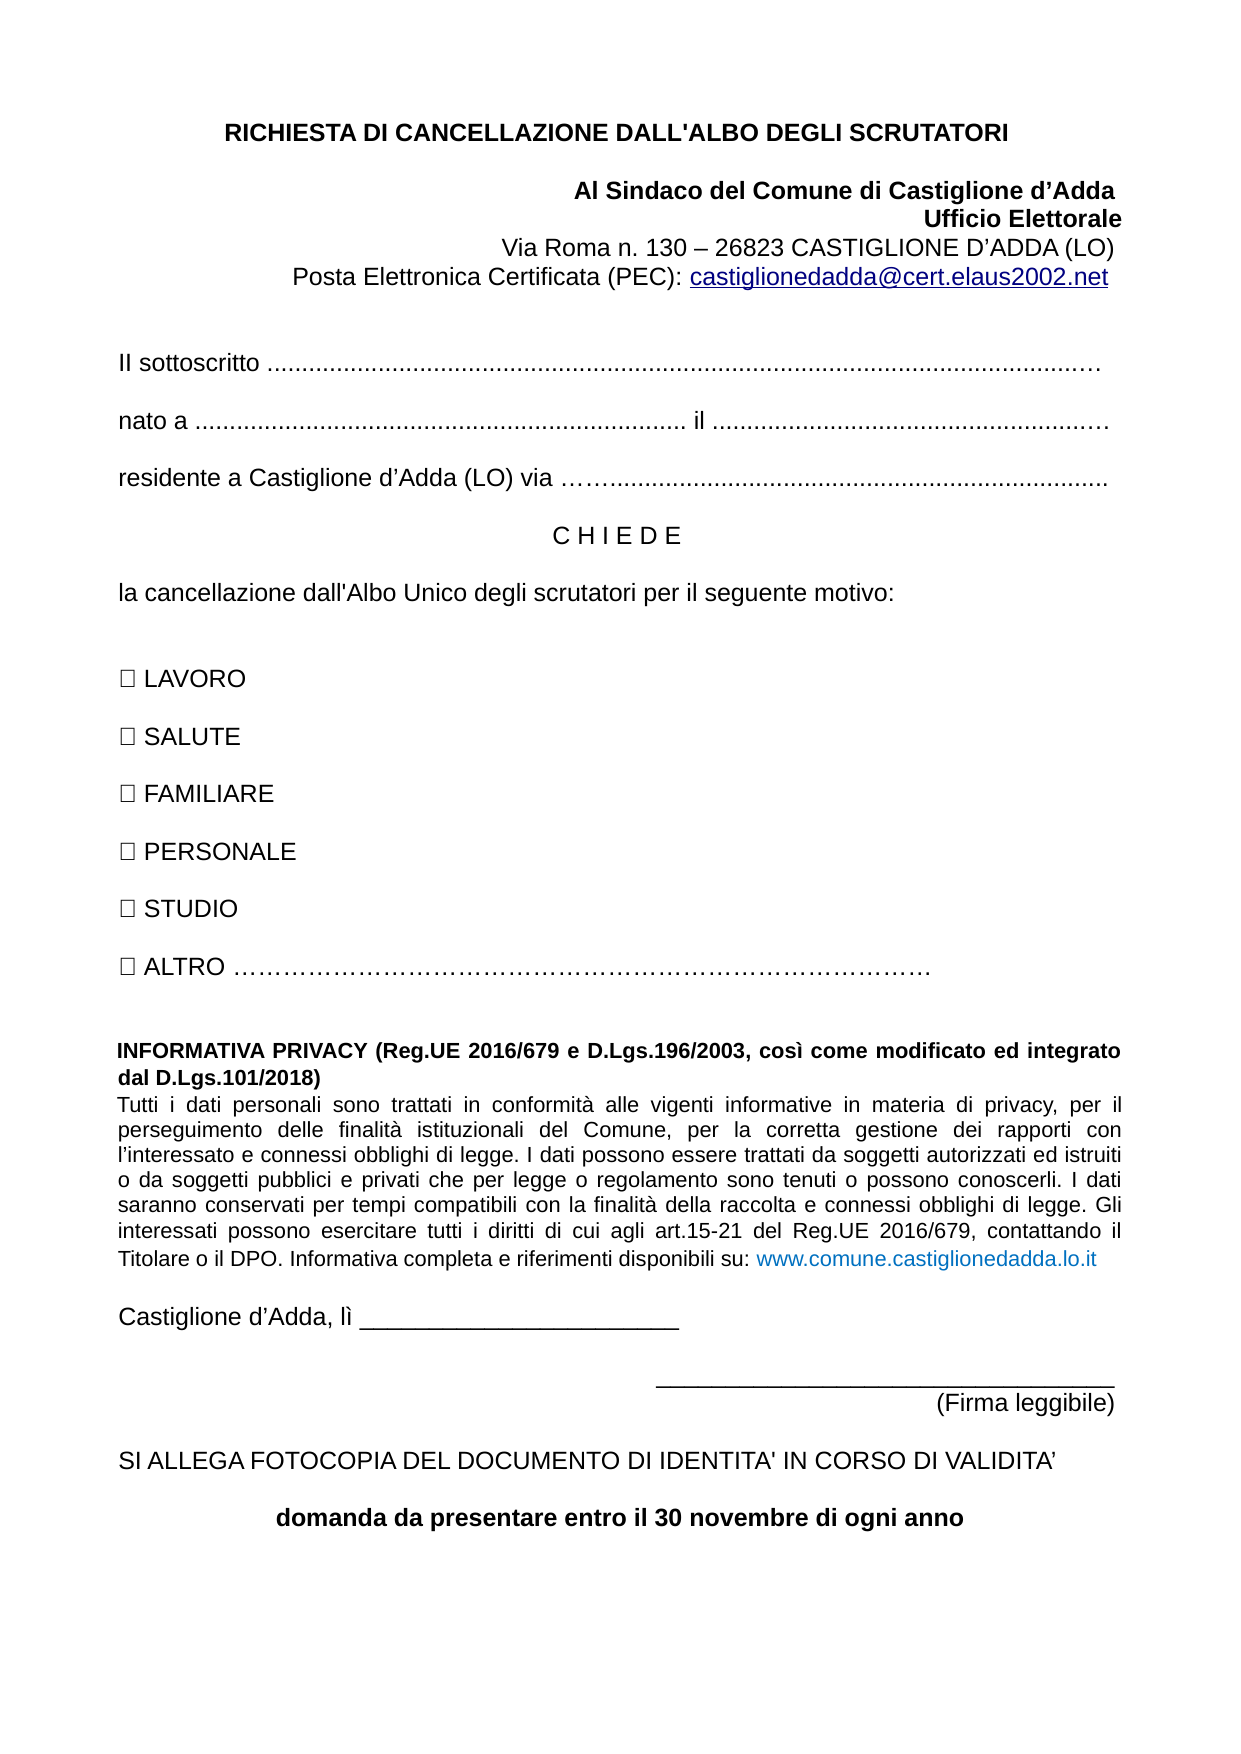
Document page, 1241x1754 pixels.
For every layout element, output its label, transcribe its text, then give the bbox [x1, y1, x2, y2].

text _________________________________ [118, 1359, 1122, 1388]
text la cancellazione dall'Albo Unico degli scrutatori per il seguente motivo: [118, 578, 1122, 607]
text  PERSONALE [118, 837, 1122, 866]
text  SALUTE [118, 722, 1122, 751]
text Al Sindaco del Comune di Castiglione d’Adda [118, 176, 1122, 204]
text Tutti i dati personali sono trattati in conformità alle vigenti informative in materia di privacy, per il perseguimento delle finalità istituzionali del Comune, per la corretta gestione dei rapporti con l’interessato e connessi obblighi di legge. I dati possono essere trattati da soggetti autorizzati ed istruiti o da soggetti pubblici e privati che per legge o regolamento sono tenuti o possono conoscerli. I dati saranno conservati per tempi compatibili con la finalità della raccolta e connessi obblighi di legge. Gli interessati possono esercitare tutti i diritti di cui agli art.15-21 del Reg.UE 2016/679, contattando il Titolare o il DPO. Informativa completa e riferimenti disponibili su: www.comune.castiglionedadda.lo.it [117, 1091, 1123, 1271]
text Posta Elettronica Certificata (PEC): castiglionedadda@cert.elaus2002.net [118, 262, 1122, 291]
text  STUDIO [118, 894, 1122, 923]
text Via Roma n. 130 – 26823 CASTIGLIONE D’ADDA (LO) [118, 233, 1122, 262]
subtitle INFORMATIVA PRIVACY (Reg.UE 2016/679 e D.Lgs.196/2003, così come modificato ed integrato dal D.Lgs.101/2018) [117, 1038, 1122, 1090]
text domanda da presentare entro il 30 novembre di ogni anno [118, 1503, 1122, 1532]
text C H I E D E [118, 521, 1122, 549]
text Castiglione d’Adda, lì _______________________ [118, 1302, 1122, 1331]
text  FAMILIARE [118, 779, 1122, 808]
text SI ALLEGA FOTOCOPIA DEL DOCUMENTO DI IDENTITA' IN CORSO DI VALIDITA’ [118, 1446, 1122, 1474]
text RICHIESTA DI CANCELLAZIONE DALL'ALBO DEGLI SCRUTATORI [118, 118, 1122, 147]
text  LAVORO [118, 664, 1122, 693]
text II sottoscritto .....................................................................................................................… [118, 348, 1122, 377]
text  ALTRO ………………………………………………………………………… [118, 952, 1122, 981]
text (Firma leggibile) [118, 1388, 1122, 1417]
text Ufficio Elettorale [118, 204, 1122, 233]
text residente a Castiglione d’Adda (LO) via ……........................................................................ [118, 463, 1122, 492]
text nato a ....................................................................... il ......................................................… [118, 406, 1122, 434]
